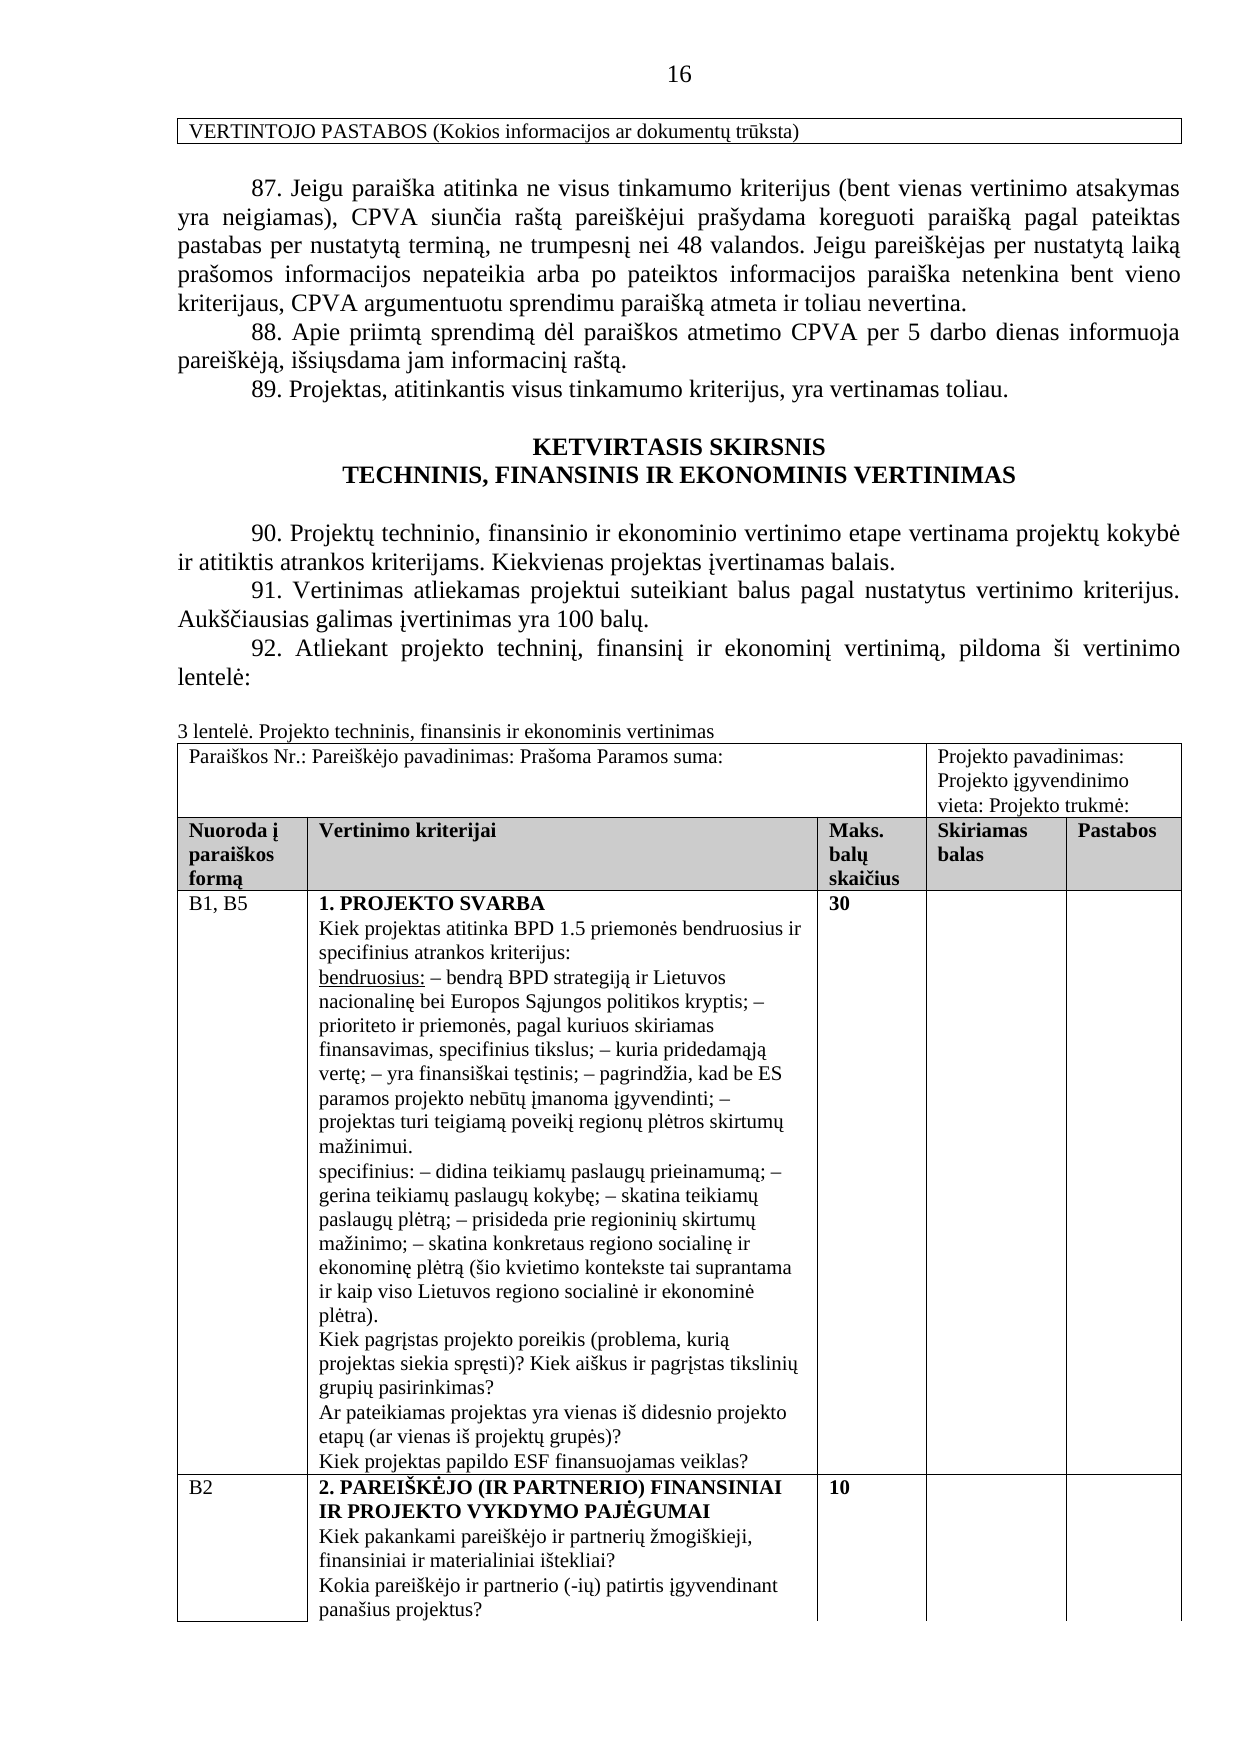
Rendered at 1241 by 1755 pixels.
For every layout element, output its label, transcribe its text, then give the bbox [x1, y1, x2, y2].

table_cell [1067, 1158, 1181, 1399]
table_cell 10 [818, 1475, 926, 1523]
table_cell Kokia pareiškėjo ir partnerio (-ių) patirtis įgyvendinant panašius projektus? [308, 1572, 817, 1621]
table_cell [927, 1449, 1066, 1473]
table_cell 30 [818, 891, 926, 915]
table_cell [927, 1158, 1066, 1399]
table_cell B2 [178, 1475, 307, 1621]
table_cell [1067, 891, 1181, 915]
table_cell [927, 1475, 1066, 1523]
table_cell [927, 1399, 1066, 1448]
table_cell [818, 964, 926, 1158]
table_cell Kiek pakankami pareiškėjo ir partnerių žmogiškieji, finansiniai ir materialiniai ištekliai? [308, 1523, 817, 1572]
table_cell [818, 1449, 926, 1473]
table_cell [818, 1572, 926, 1621]
table_cell Maks. balų skaičius [818, 818, 926, 890]
table_cell Kiek projektas papildo ESF finansuojamas veiklas? [308, 1449, 817, 1473]
text 3 lentelė. Projekto techninis, finansinis ir ekonominis vertinimas [177, 719, 1181, 743]
table_cell [927, 1523, 1066, 1572]
table_cell [1067, 1399, 1181, 1448]
table_cell [1067, 915, 1181, 964]
table_cell VERTINTOJO PASTABOS (Kokios informacijos ar dokumentų trūksta) [178, 119, 1181, 143]
table_cell [927, 915, 1066, 964]
text 88. Apie priimtą sprendimą dėl paraiškos atmetimo CPVA per 5 darbo dienas informuoja pareiškėją, išsiųsdama jam informacinį raštą. [177, 317, 1181, 374]
text 87. Jeigu paraiška atitinka ne visus tinkamumo kriterijus (bent vienas vertinimo atsakymas yra neigiamas), CPVA siunčia raštą pareiškėjui prašydama koreguoti paraišką pagal pateiktas pastabas per nustatytą terminą, ne trumpesnį nei 48 valandos. Jeigu pareiškėjas per nustatytą laiką prašomos informacijos nepateikia arba po pateiktos informacijos paraiška netenkina bent vieno kriterijaus, CPVA argumentuotu sprendimu paraišką atmeta ir toliau nevertina. [177, 173, 1181, 317]
table_cell specifinius: – didina teikiamų paslaugų prieinamumą; – gerina teikiamų paslaugų kokybę; – skatina teikiamų paslaugų plėtrą; – prisideda prie regioninių skirtumų mažinimo; – skatina konkretaus regiono socialinę ir ekonominę plėtrą (šio kvietimo kontekste tai suprantama ir kaip viso Lietuvos regiono socialinė ir ekonominė plėtra). Kiek pagrįstas projekto poreikis (problema, kurią projektas siekia spręsti)? Kiek aiškus ir pagrįstas tikslinių grupių pasirinkimas? [308, 1158, 817, 1399]
table_cell Kiek projektas atitinka BPD 1.5 priemonės bendruosius ir specifinius atrankos kriterijus: [308, 915, 817, 964]
table_cell [818, 1158, 926, 1399]
table_cell B1, B5 [178, 891, 307, 1473]
table_cell Nuoroda į paraiškos formą [178, 818, 307, 890]
text 89. Projektas, atitinkantis visus tinkamumo kriterijus, yra vertinamas toliau. [177, 374, 1181, 403]
table_cell Vertinimo kriterijai [308, 818, 817, 890]
table_cell [1067, 1475, 1181, 1523]
table_header Paraiškos Nr.: Pareiškėjo pavadinimas: Prašoma Paramos suma: [178, 744, 926, 817]
text KETVIRTASIS SKIRSNIS [177, 432, 1181, 461]
table_cell bendruosius: – bendrą BPD strategiją ir Lietuvos nacionalinę bei Europos Sąjungos politikos kryptis; – prioriteto ir priemonės, pagal kuriuos skiriamas finansavimas, specifinius tikslus; – kuria pridedamąją vertę; – yra finansiškai tęstinis; – pagrindžia, kad be ES paramos projekto nebūtų įmanoma įgyvendinti; – projektas turi teigiamą poveikį regionų plėtros skirtumų mažinimui. [308, 964, 817, 1158]
text 91. Vertinimas atliekamas projektui suteikiant balus pagal nustatytus vertinimo kriterijus. Aukščiausias galimas įvertinimas yra 100 balų. [177, 576, 1181, 633]
table_cell [927, 891, 1066, 915]
table_cell [1067, 964, 1181, 1158]
table_header Projekto pavadinimas: Projekto įgyvendinimo vieta: Projekto trukmė: [927, 744, 1181, 817]
table_cell [1067, 1523, 1181, 1572]
table_cell [1067, 1449, 1181, 1473]
table_cell [818, 915, 926, 964]
table_cell [927, 1572, 1066, 1621]
table_cell Pastabos [1067, 818, 1181, 890]
text 92. Atliekant projekto techninį, finansinį ir ekonominį vertinimą, pildoma ši vertinimo lentelė: [177, 633, 1181, 691]
table_cell [927, 964, 1066, 1158]
table_cell 1. PROJEKTO SVARBA [308, 891, 817, 915]
table_cell 2. PAREIŠKĖJO (IR PARTNERIO) FINANSINIAI IR PROJEKTO VYKDYMO PAJĖGUMAI [308, 1475, 817, 1523]
table_cell [818, 1399, 926, 1448]
table_cell Skiriamas balas [927, 818, 1066, 890]
table_cell [818, 1523, 926, 1572]
table_cell Ar pateikiamas projektas yra vienas iš didesnio projekto etapų (ar vienas iš projektų grupės)? [308, 1399, 817, 1448]
text TECHNINIS, FINANSINIS IR EKONOMINIS VERTINIMAS [177, 461, 1181, 489]
text 90. Projektų techninio, finansinio ir ekonominio vertinimo etape vertinama projektų kokybė ir atitiktis atrankos kriterijams. Kiekvienas projektas įvertinamas balais. [177, 518, 1181, 576]
table_cell [1067, 1572, 1181, 1621]
